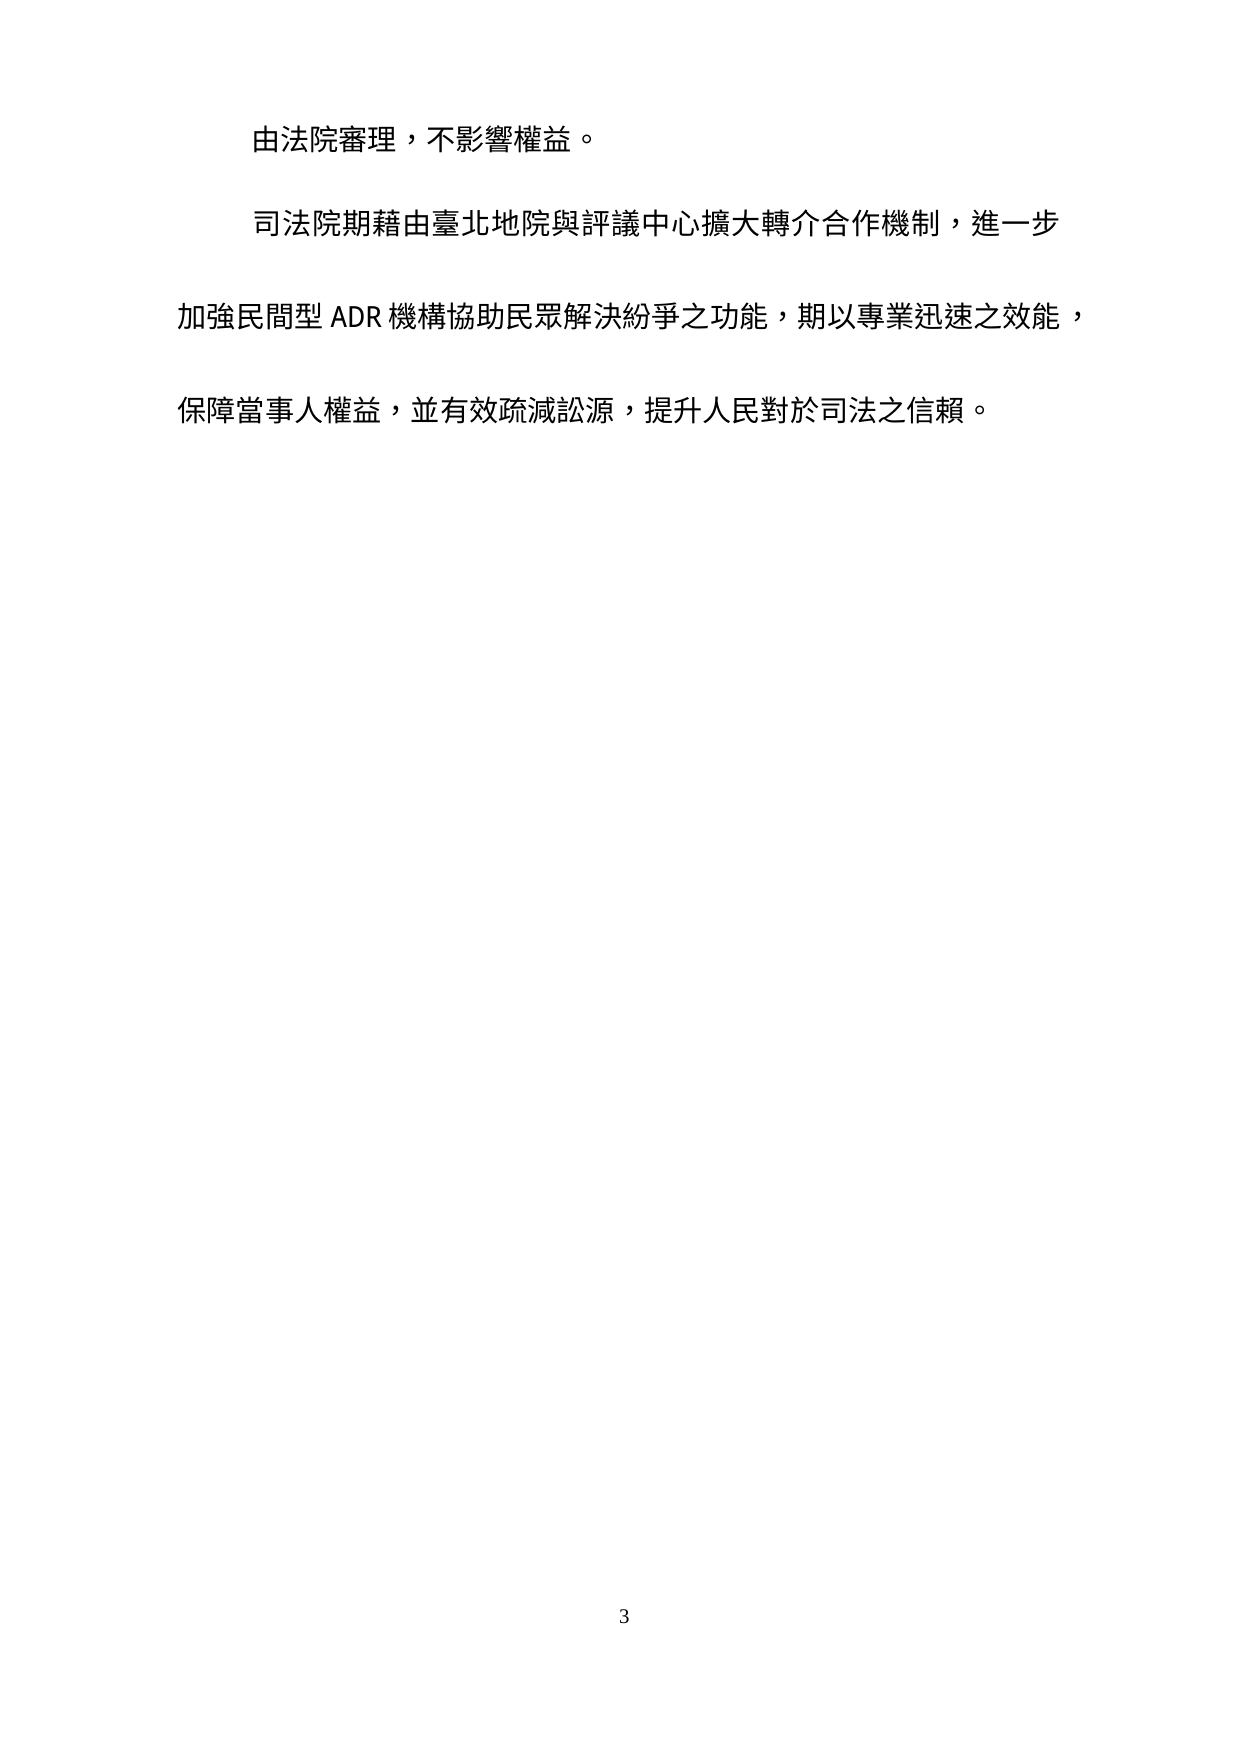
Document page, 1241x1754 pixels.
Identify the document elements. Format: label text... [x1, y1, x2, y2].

text 司法院期藉由臺北地院與評議中心擴大轉介合作機制，進一步加強民間型ADR機構協助民眾解決紛爭之功能，期以專業迅速之效能，保障當事人權益，並有效疏減訟源，提升人民對於司法之信賴。 [177, 180, 1063, 430]
list 保障權益：評議中心係專責處理金融消費爭議之訴訟外紛爭解決機構，依「公平合理原則」，在斟酌事件一切事實證據後，作成判斷。如當事人對轉介評議之決定不滿意，仍可續行訴訟，由法院審理，不影響權益。 [177, 96, 1063, 159]
